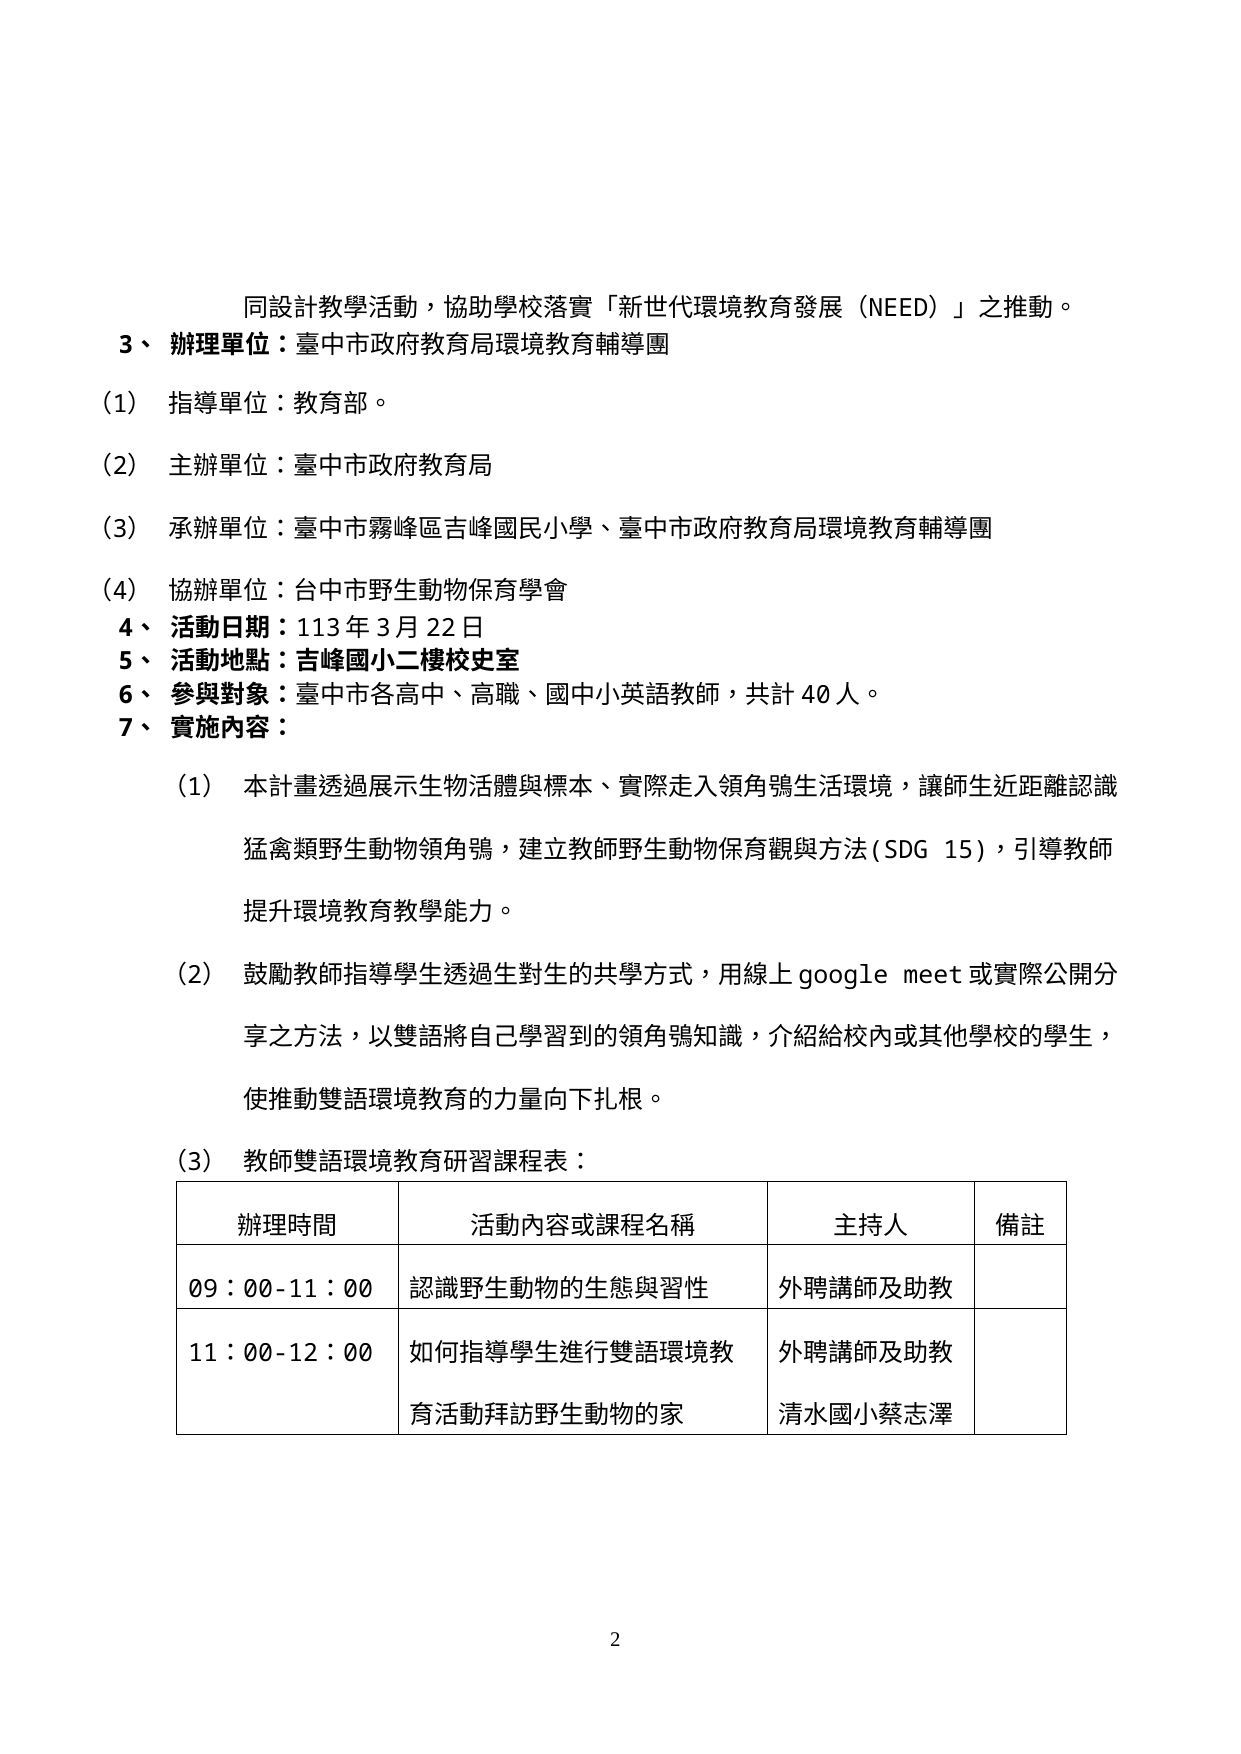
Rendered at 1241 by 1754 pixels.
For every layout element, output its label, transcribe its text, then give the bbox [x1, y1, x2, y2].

table_cell [975, 1245, 1066, 1308]
list 實施內容： [118, 710, 1122, 743]
table_header 活動內容或課程名稱 [399, 1182, 767, 1244]
table_cell 09：00-11：00 [177, 1245, 398, 1308]
table_header 備註 [975, 1182, 1066, 1244]
list 主辦單位：臺中市政府教育局 [87, 422, 1122, 485]
table_cell [975, 1309, 1066, 1434]
list 協辦單位：台中市野生動物保育學會 [87, 547, 1122, 610]
list 同設計教學活動，協助學校落實「新世代環境教育發展（NEED）」之推動。 [162, 264, 1122, 326]
list 本計畫透過展示生物活體與標本、實際走入領角鴞生活環境，讓師生近距離認識猛禽類野生動物領角鴞，建立教師野生動物保育觀與方法(SDG 15)，引導教師提升環境教育教學能力。 [162, 743, 1122, 931]
table_cell 認識野生動物的生態與習性 [399, 1245, 767, 1308]
list 活動地點：吉峰國小二樓校史室 [118, 643, 1122, 676]
list 承辦單位：臺中市霧峰區吉峰國民小學、臺中市政府教育局環境教育輔導團 [87, 485, 1122, 547]
table_cell 外聘講師及助教清水國小蔡志澤 [768, 1309, 974, 1434]
list 鼓勵教師指導學生透過生對生的共學方式，用線上google meet或實際公開分享之方法，以雙語將自己學習到的領角鴞知識，介紹給校內或其他學校的學生，使推動雙語環境教育的力量向下扎根。 [162, 931, 1122, 1118]
table_cell 11：00-12：00 [177, 1309, 398, 1434]
table_header 辦理時間 [177, 1182, 398, 1244]
list 活動日期：113年3月22日 [118, 610, 1122, 643]
list 指導單位：教育部。 [87, 360, 1122, 422]
table_cell 如何指導學生進行雙語環境教育活動拜訪野生動物的家 [399, 1309, 767, 1434]
list 教師雙語環境教育研習課程表： [162, 1118, 1122, 1181]
list 辦理單位：臺中市政府教育局環境教育輔導團 [118, 326, 1122, 360]
table_header 主持人 [768, 1182, 974, 1244]
table_cell 外聘講師及助教 [768, 1245, 974, 1308]
list 參與對象：臺中市各高中、高職、國中小英語教師，共計40人。 [118, 676, 1122, 710]
